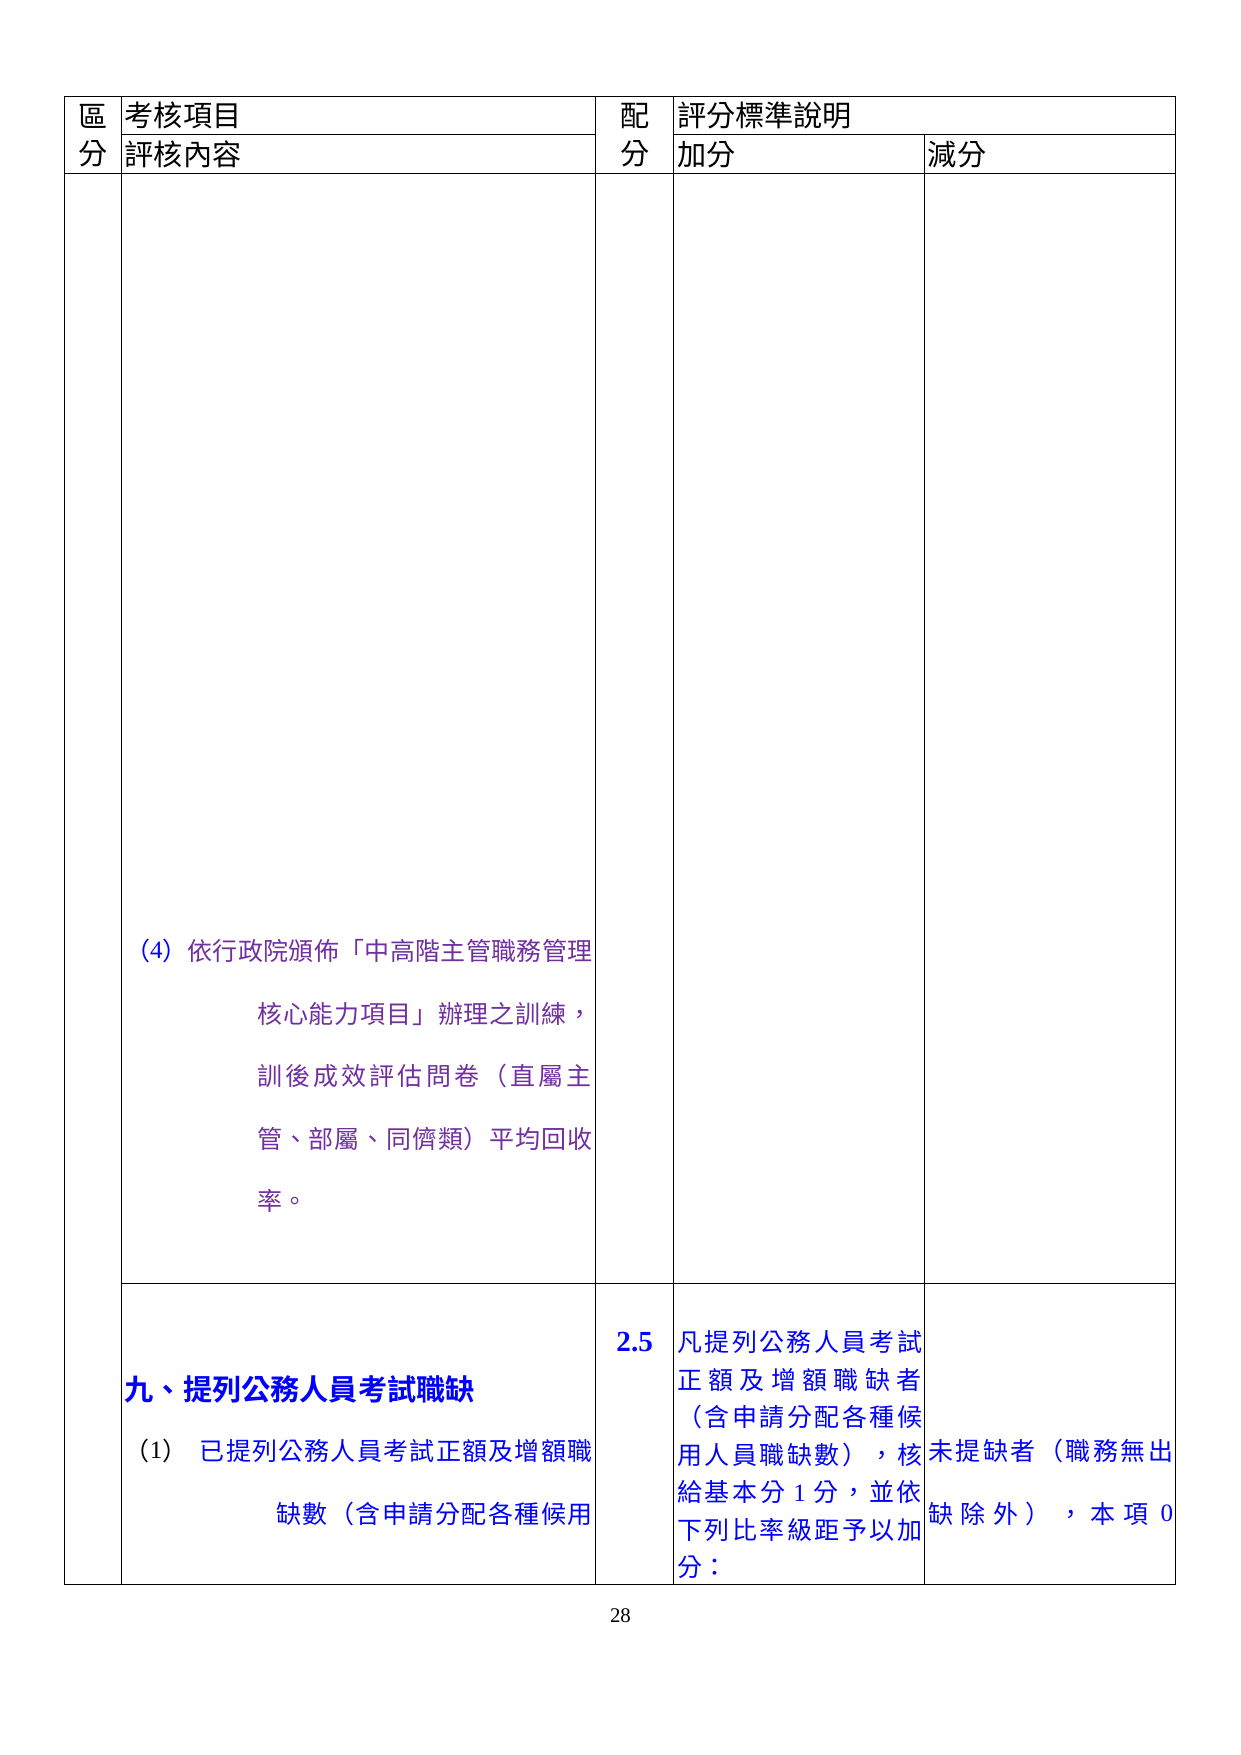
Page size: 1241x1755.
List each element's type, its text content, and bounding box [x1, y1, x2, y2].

table_cell 八、辦理所屬公務人員在職培訓發展相關事項 配合行政院中高階公務人員國內外培訓計畫（按：含個人及組團出國專題研究、行政院選送優秀公務人員國外進修、行政院選送簡任第12職等以上高階公務人員出國短期研習、國家政務研究班、高階領導研究班、中高階公務人員短期密集專業英語進修、行政院跨領域科技管理人才培訓班、行政院中高階國際經貿談判與訴訟人才培用班）推薦所屬人員參訓與完訓率及相關表件繳交。 參加行政院中高階公務人員國內外培訓課程人員（按：含組團出國專題研究、國家政務研究班、高階領導研究班、中高階公務人員短期密集專業英語進修、行政院跨領域科技管理人才培訓班、行政院中高階國際經貿談判與訴訟人才培用班），訓後參加行政院人事行政總處回流課程情形（請假因素僅可為派赴國外、離職、退休、住院等不可抗力因素，其他原因缺席者皆屬未到訓），及透過公教人員人事管理資訊系統（P2K或WebHR等）報送中高階公務人員參加行政院具培訓發展性質之國內外培訓班及重要進修計畫之訓練進修資料至行政院人事行政總處之情形。 參加本部辦理或自行辦理所屬中高階公務人員在職培育訓練（機關（構）學校為應未來業務發展及用人需要，加強公務人員目前職務或近期可能陞遷職務所需人才培育訓練）之人數及日數。【機關（構）學校應自行辦理各項訓練，如囿於場地、員額規模等因素，可彈性調整自行辦理之方式，例如租借他機關場地或與他機關合辦等。另施訓對象說明:1.高階主管班：簡任第12職等以上人員。2.高階主管培育班：簡任第10職等以上主管人員。3.中階主管班：薦任第9職等主管人員。4.中階主管培育班：薦任第7職等以上人員。】 依行政院頒佈「中高階主管職務管理核心能力項目」辦理之訓練，訓後成效評估問卷（直屬主管、部屬、同儕類）平均回收率。 [122, 174, 595, 1283]
table_cell 加分 [674, 135, 924, 173]
table_header 考核項目 [122, 97, 595, 134]
table_cell 評核內容 [122, 135, 595, 173]
table_cell 九、提列公務人員考試職缺 已提列公務人員考試正額及增額職缺數（含申請分配各種候用人員職缺數）比率 ＿＿﹪。計算方式為：（已提列公務人員考試職缺數/各機關（構）學校103年10月1日至104年9月30日得提列該項考試職務出缺數（含已提列預估缺之出缺數）＊100%。 提列公務人員正額及增額考試職缺數（含申請分配各種候用人員之職缺數）＿＿個。【提列公務人員高考1級、2級考試職缺數＿＿個；高考3級考試職缺數＿＿個；普通考試職缺數＿＿個；初等考試職缺數＿＿個；身心障礙特考職缺數＿＿個；原住民族特考職缺數＿＿個；中央機關請辦之特種考試＿＿個，總計＿＿個】（上開職缺數不含人事行政類科，並以各機關學校103年10月1日至104年9月30日已提列該項考試職務出缺數（含已提列預估缺之出缺數）及已申請分配各種候用人員及預估缺之職缺數計算。） 得提列考試職務出缺數，以薦任第9職等以下非主管職缺為計算範圍，並以主管機關職缺總數控管，另排除非以考試制度用人職缺（如醫事人員、教育人員、機要人員、軍職人員）、公務人員相關考試未設置之類科（按：以各該考試考選部公告類科為認定依據）及性質特殊考試（警察人員、消防人員）之職缺。 各項統計相關數據應與行政院人事行政總處建置之調查表系統上填列之數據相符始予計分。 [122, 1284, 595, 1584]
table_cell 未提缺者（職務無出缺除外），本項0 [925, 1284, 1175, 1584]
table_cell [596, 174, 673, 1283]
table_header 配 分 [596, 97, 673, 173]
table_cell [925, 174, 1175, 1283]
table_header 區分 [65, 97, 121, 173]
table_cell [65, 174, 121, 1584]
table_cell 減分 [925, 135, 1175, 173]
table_cell 2.5 [596, 1284, 673, 1584]
table_header 評分標準說明 [674, 97, 1175, 134]
table_cell 凡提列公務人員考試正額及增額職缺者（含申請分配各種候用人員職缺數），核給基本分1分，並依下列比率級距予以加分： [674, 1284, 924, 1584]
table_cell [674, 174, 924, 1283]
